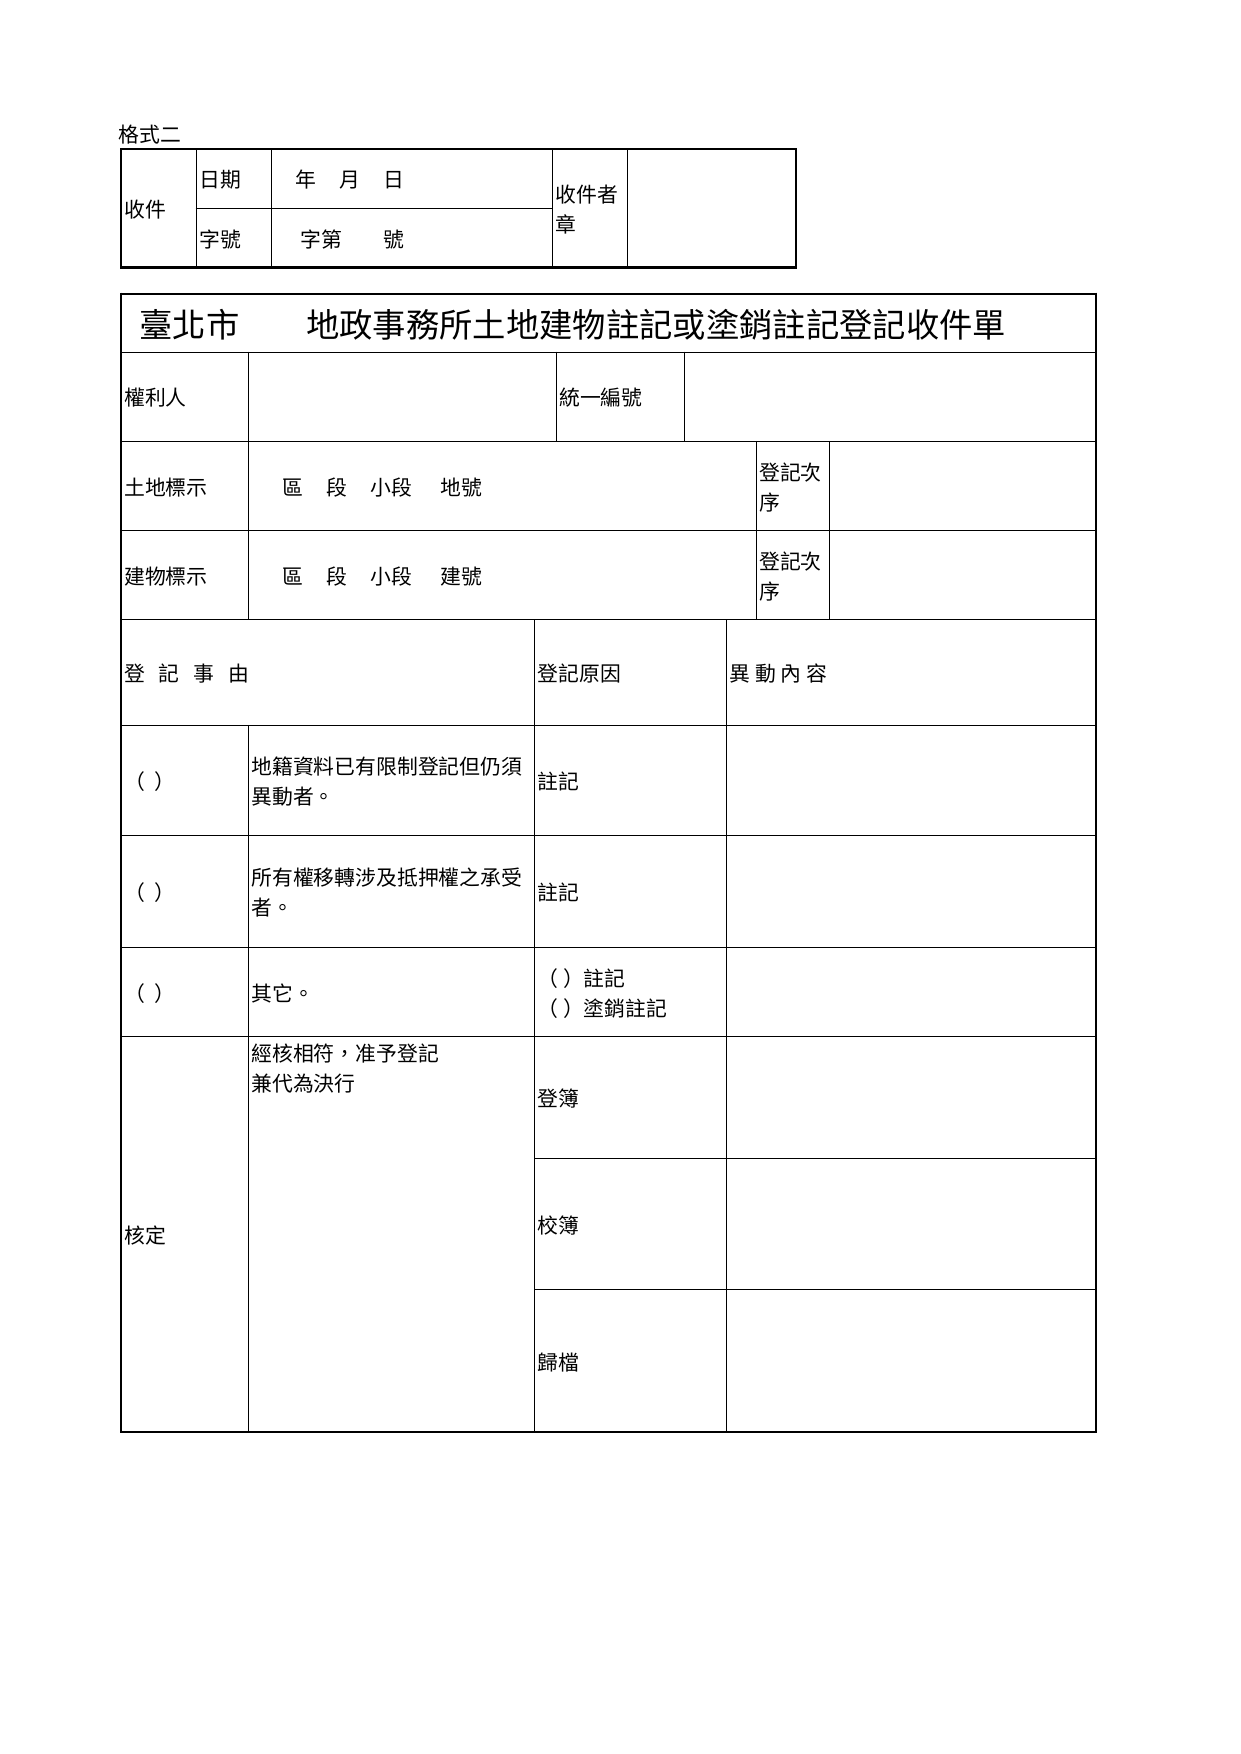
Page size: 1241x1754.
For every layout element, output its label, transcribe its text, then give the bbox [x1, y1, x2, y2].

table_header 臺北市 地政事務所土地建物註記或塗銷註記登記收件單 [122, 295, 1095, 352]
table_cell 字第 號 [272, 209, 552, 266]
table_cell 其它。 [249, 948, 534, 1036]
table_cell 註記 [535, 836, 726, 947]
table_cell 校簿 [535, 1159, 726, 1289]
table_cell 字號 [197, 209, 271, 266]
table_cell 地籍資料已有限制登記但仍須異動者。 [249, 726, 534, 835]
table_cell （ ） [122, 948, 248, 1036]
table_cell 區 段 小段 地號 [249, 442, 756, 530]
table_header 年 月 日 [272, 150, 552, 207]
text 格式二 [118, 118, 1122, 148]
table_cell [727, 948, 1095, 1036]
table_cell [685, 353, 1095, 441]
table_cell [727, 836, 1095, 947]
table_header 日期 [197, 150, 271, 207]
table_cell [727, 1290, 1095, 1431]
table_cell 登 記 事 由 [122, 620, 534, 725]
table_cell 登記次序 [757, 531, 829, 619]
table_cell 土地標示 [122, 442, 248, 530]
table_cell 權利人 [122, 353, 248, 441]
table_cell 異 動 內 容 [727, 620, 1095, 725]
table_header 收件 [122, 150, 196, 266]
table_cell 經核相符，准予登記 兼代為決行 [249, 1037, 534, 1431]
table_cell 核定 [122, 1037, 248, 1431]
table_cell （ ）註記 （ ）塗銷註記 [535, 948, 726, 1036]
table_cell [727, 726, 1095, 835]
table_cell 註記 [535, 726, 726, 835]
table_cell [727, 1037, 1095, 1158]
table_cell 統一編號 [557, 353, 684, 441]
table_cell 登簿 [535, 1037, 726, 1158]
table_cell 所有權移轉涉及抵押權之承受者。 [249, 836, 534, 947]
table_cell 建物標示 [122, 531, 248, 619]
table_cell [249, 353, 556, 441]
table_cell 歸檔 [535, 1290, 726, 1431]
table_header 收件者章 [553, 150, 627, 266]
table_cell [830, 531, 1095, 619]
table_cell [830, 442, 1095, 530]
table_header [628, 150, 795, 266]
table_cell （ ） [122, 726, 248, 835]
table_cell 登記原因 [535, 620, 726, 725]
table_cell 登記次序 [757, 442, 829, 530]
table_cell 區 段 小段 建號 [249, 531, 756, 619]
table_cell （ ） [122, 836, 248, 947]
table_cell [727, 1159, 1095, 1289]
